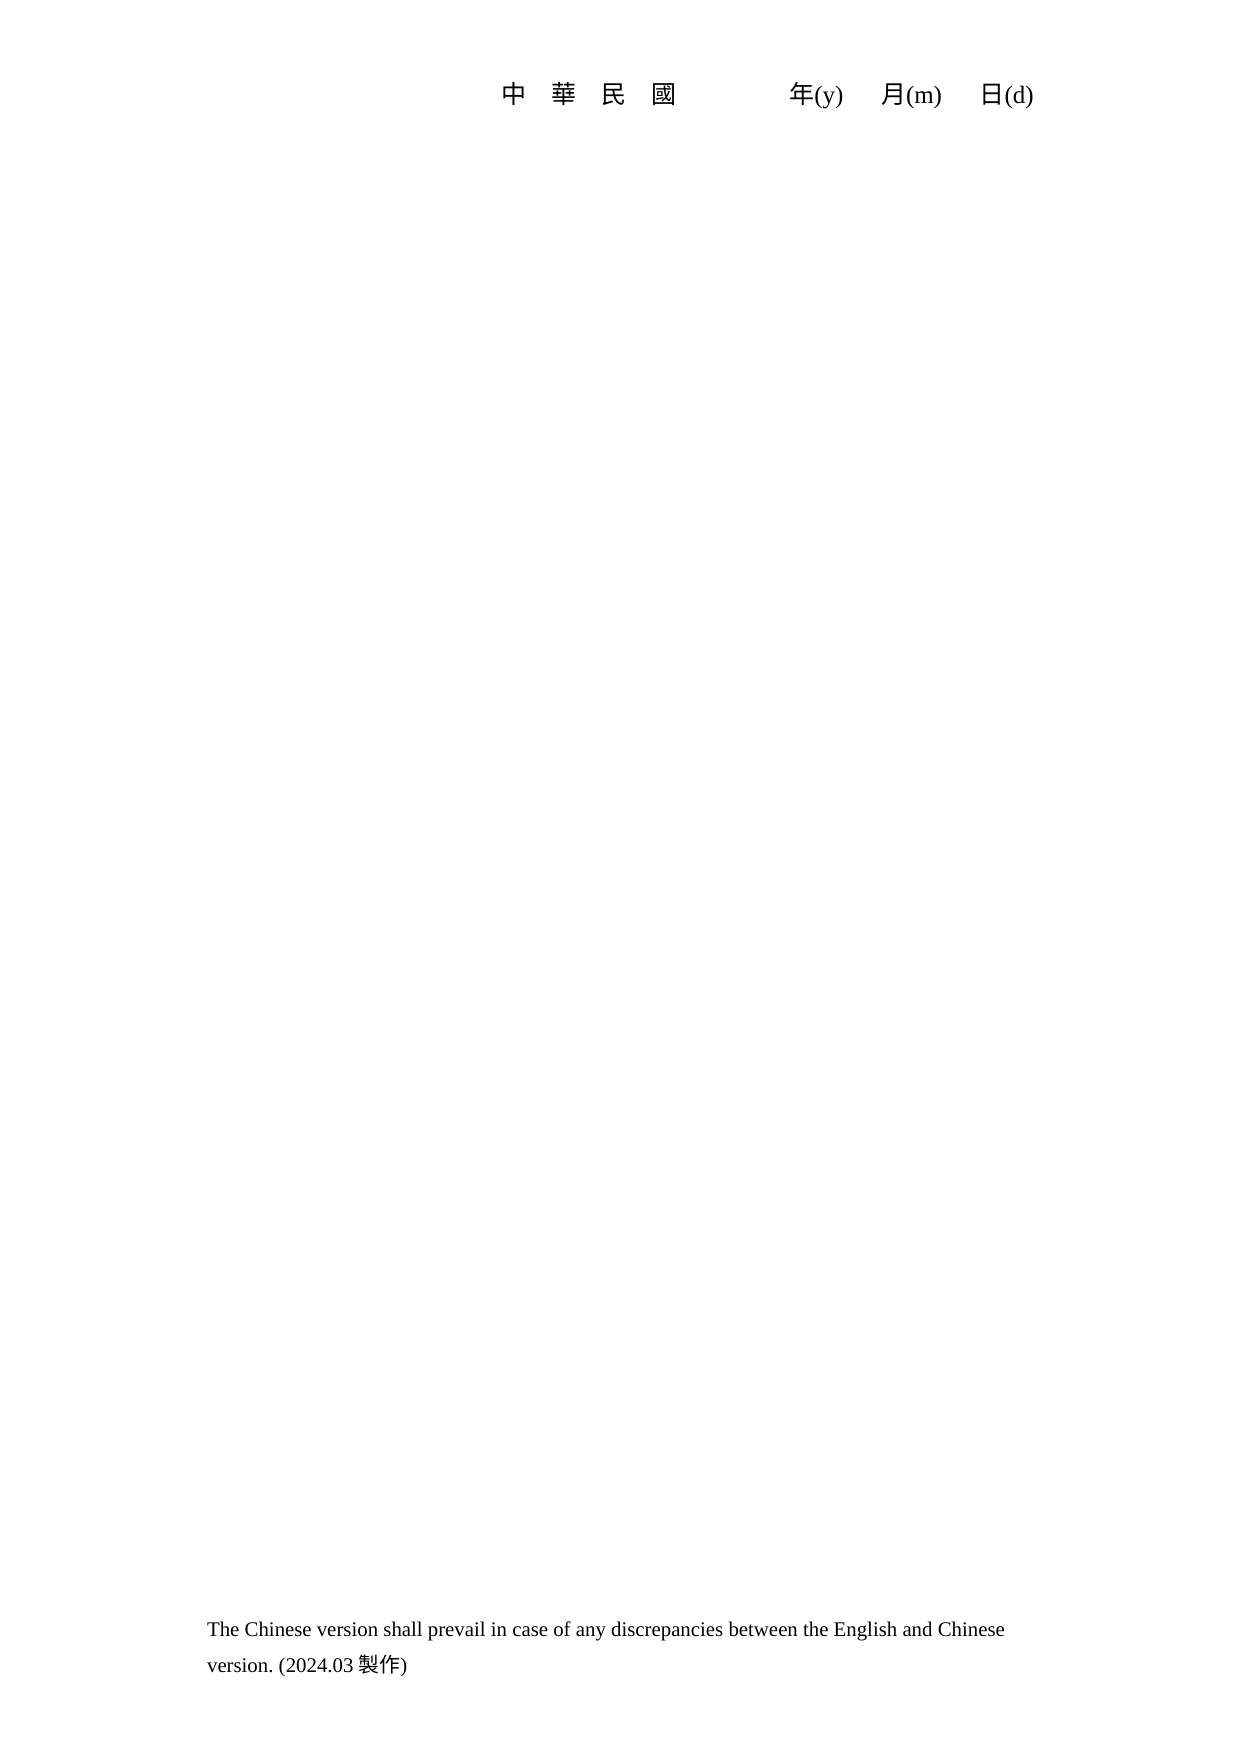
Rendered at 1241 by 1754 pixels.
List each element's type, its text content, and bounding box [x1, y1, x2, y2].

text 中 華 民 國 年(y) 月(m) 日(d) [207, 75, 1033, 111]
